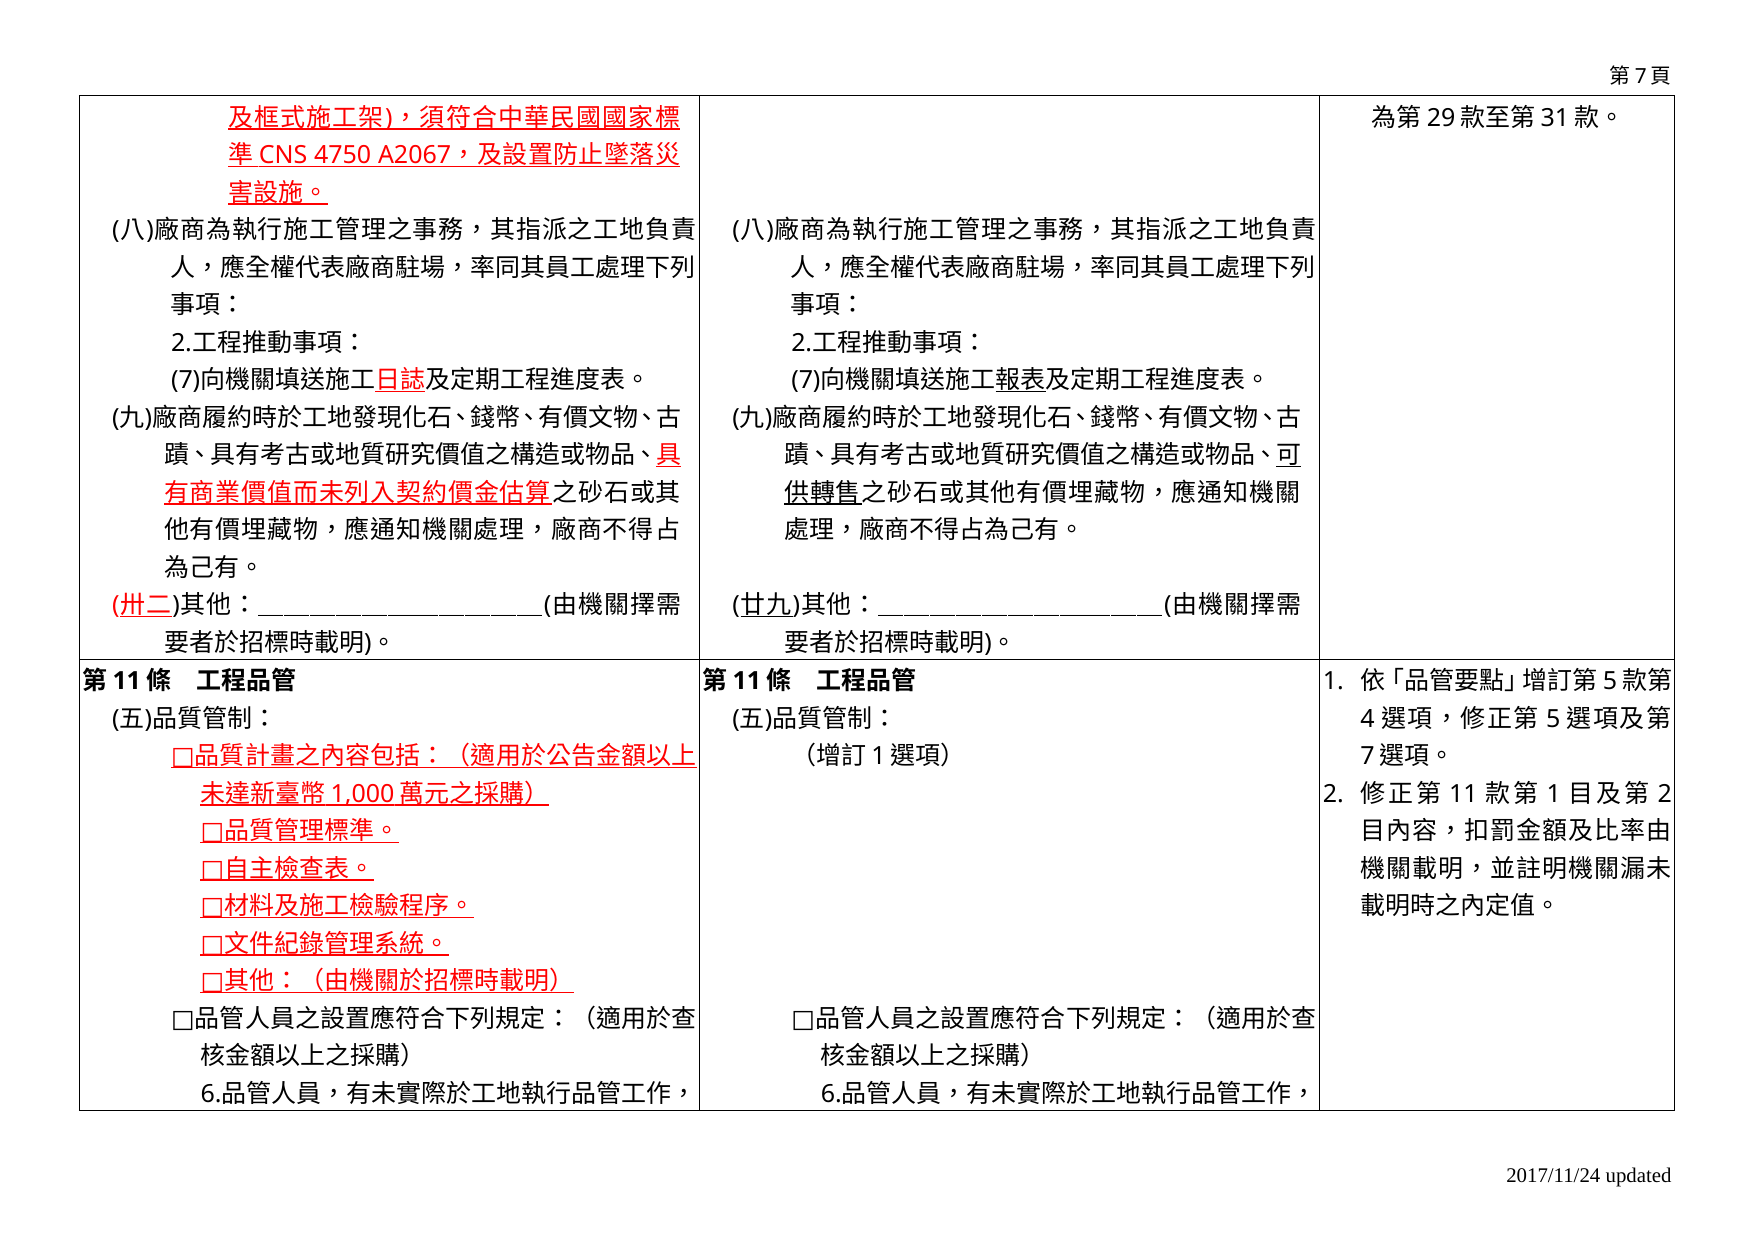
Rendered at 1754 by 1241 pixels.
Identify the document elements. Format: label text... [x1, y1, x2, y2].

table_cell 依「品管要點」增訂第5款第4選項，修正第5選項及第7選項。 修正第11款第1目及第2目內容，扣罰金額及比率由機關載明，並註明機關漏未載明時之內定值。 [1320, 660, 1674, 1110]
table_cell 第11條 工程品管 (五)品質管制： □品質計畫之內容包括：（適用於公告金額以上未達新臺幣1,000萬元之採購） □品質管理標準。 □自主檢查表。 □材料及施工檢驗程序。 □文件紀錄管理系統。 □其他：（由機關於招標時載明） □品管人員之設置應符合下列規定：（適用於查核金額以上之採購） 6.品管人員，有未實際於工地執行品管工作， [80, 660, 699, 1110]
table_cell 第11條 工程品管 (五)品質管制： （增訂1選項） □品管人員之設置應符合下列規定：（適用於查核金額以上之採購） 6.品管人員，有未實際於工地執行品管工作， [700, 660, 1319, 1110]
table_cell 及框式施工架)，須符合中華民國國家標準CNS 4750 A2067，及設置防止墜落災害設施。 (八)廠商為執行施工管理之事務，其指派之工地負責人，應全權代表廠商駐場，率同其員工處理下列事項： 2.工程推動事項： (7)向機關填送施工日誌及定期工程進度表。 (九)廠商履約時於工地發現化石、錢幣、有價文物、古蹟、具有考古或地質研究價值之構造或物品、具有商業價值而未列入契約價金估算之砂石或其他有價埋藏物，應通知機關處理，廠商不得占為己有。 (卅二)其他：＿＿＿＿＿＿＿＿＿＿＿(由機關擇需要者於招標時載明)。 [80, 96, 699, 659]
table_cell 修正第1款第4目文字，提示廠商應依法設置相關技術人力。 依「營造業法」及「品管作業要點」用語修正第2款第4目、第8款第2目之(7)文字。 依本會96年3月15日工程管字第09600084240號函，增訂第3款第9目之選項。 第9款文字酌予修正。 第29款移列為最後一款，原第30款至第32款移列為第29款至第31款。 [1320, 96, 1674, 659]
table_cell (八)廠商為執行施工管理之事務，其指派之工地負責人，應全權代表廠商駐場，率同其員工處理下列事項： 2.工程推動事項： (7)向機關填送施工報表及定期工程進度表。 (九)廠商履約時於工地發現化石、錢幣、有價文物、古蹟、具有考古或地質研究價值之構造或物品、可供轉售之砂石或其他有價埋藏物，應通知機關處理，廠商不得占為己有。 (廿九)其他：＿＿＿＿＿＿＿＿＿＿＿(由機關擇需要者於招標時載明)。 [700, 96, 1319, 659]
